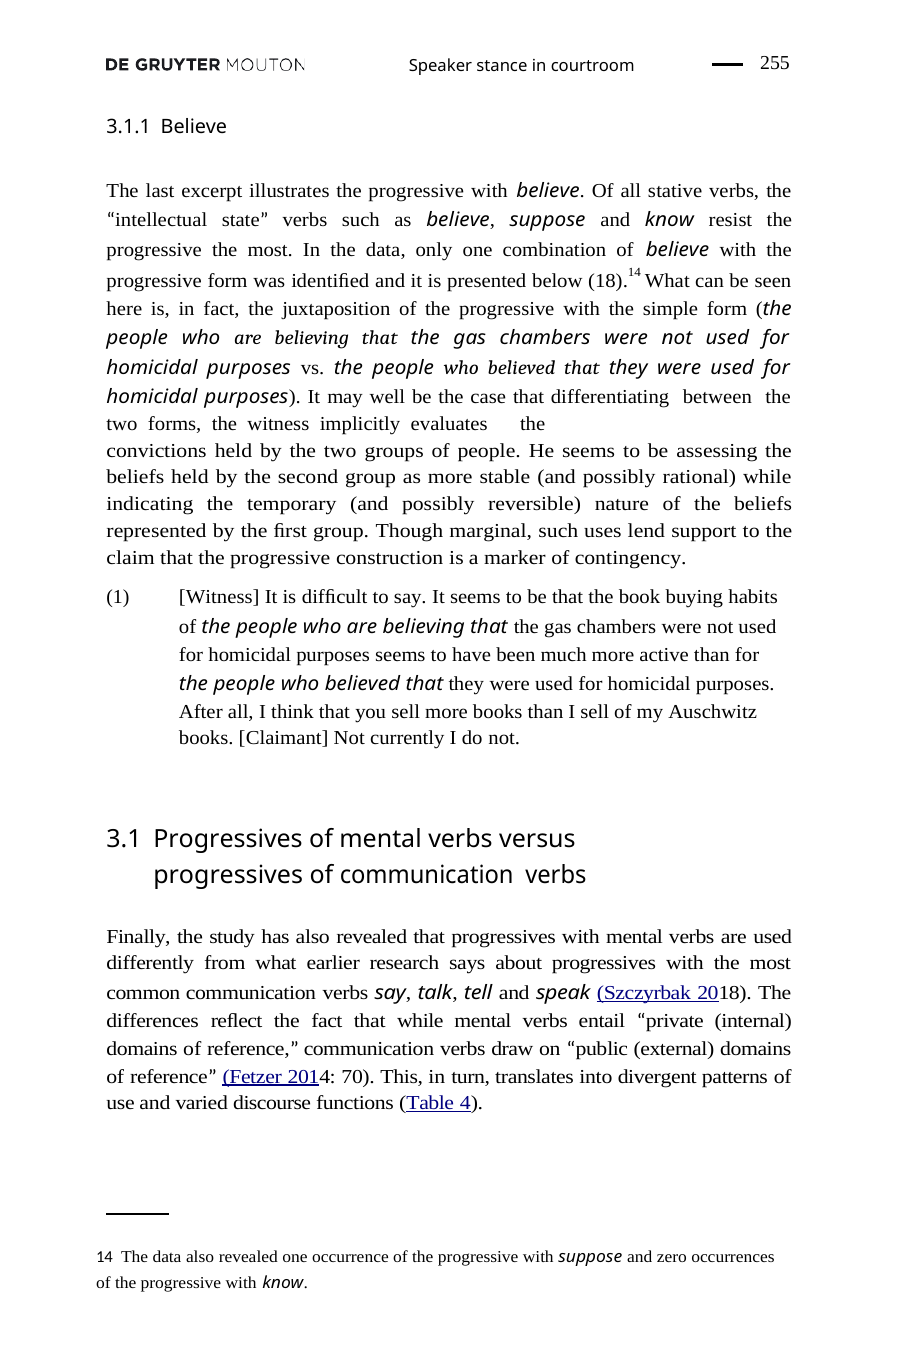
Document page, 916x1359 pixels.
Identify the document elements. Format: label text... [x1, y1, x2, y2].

text Finally, the study has also revealed that progressives with mental verbs are used differently from what earlier research says about progressives with the most common communication verbs say, talk, tell and speak (Szczyrbak 2018). The differences reﬂect the fact that while mental verbs entail “private (internal) domains of reference,” communication verbs draw on “public (external) domains of reference” (Fetzer 2014: 70). This, in turn, translates into divergent patterns of use and varied discourse functions (Table 4). [106, 925, 792, 1114]
picture [227, 58, 305, 71]
list Believe [106, 113, 803, 140]
text The last excerpt illustrates the progressive with believe. Of all stative verbs, the “intellectual state” verbs such as believe, suppose and know resist the progressive the most. In the data, only one combination of believe with the progressive form was identiﬁed and it is presented below (18).14 What can be seen here is, in fact, the juxtaposition of the progressive with the simple form (the people who are believing that the gas chambers were not used for homicidal purposes vs. the people who believed that they were used for homicidal purposes). It may well be the case that differentiating between the two forms, the witness implicitly evaluates the [106, 176, 792, 435]
list [Witness] It is difﬁcult to say. It seems to be that the book buying habits of the people who are believing that the gas chambers were not used for homicidal purposes seems to have been much more active than for the people who believed that they were used for homicidal purposes. After all, I think that you sell more books than I sell of my Auschwitz books. [Claimant] Not currently I do not. [106, 585, 792, 748]
text convictions held by the two groups of people. He seems to be assessing the beliefs held by the second group as more stable (and possibly rational) while indicating the temporary (and possibly reversible) nature of the beliefs represented by the ﬁrst group. Though marginal, such uses lend support to the claim that the progressive construction is a marker of contingency. [106, 439, 792, 569]
list The data also revealed one occurrence of the progressive with suppose and zero occurrences of the progressive with know. [96, 1245, 792, 1293]
subtitle Progressives of mental verbs versus progressives of communication verbs [106, 820, 720, 890]
